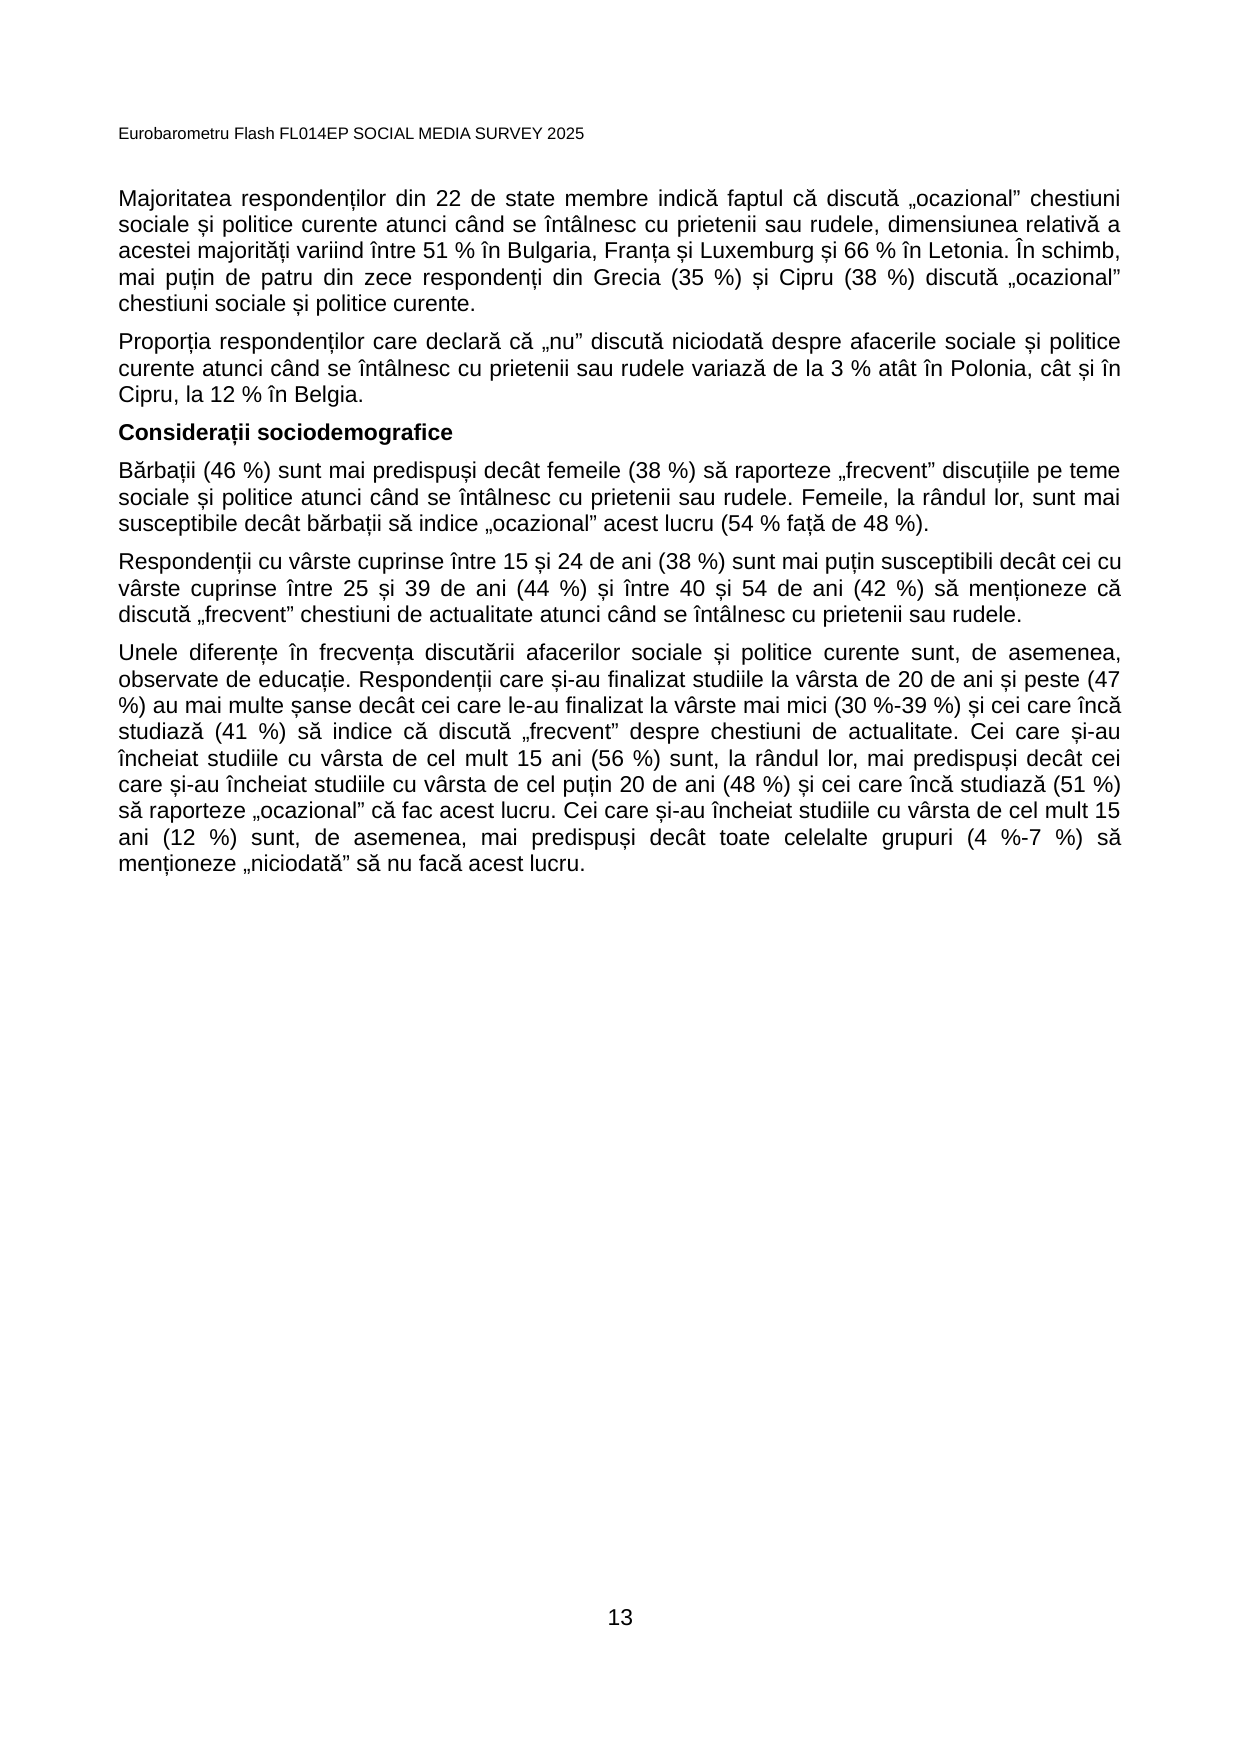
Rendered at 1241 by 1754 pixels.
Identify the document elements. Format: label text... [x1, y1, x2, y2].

text Considerații sociodemografice [118, 419, 1122, 446]
text Respondenții cu vârste cuprinse între 15 și 24 de ani (38 %) sunt mai puțin susceptibili decât cei cu vârste cuprinse între 25 și 39 de ani (44 %) și între 40 și 54 de ani (42 %) să menționeze că discută „frecvent” chestiuni de actualitate atunci când se întâlnesc cu prietenii sau rudele. [118, 548, 1122, 627]
text Unele diferențe în frecvența discutării afacerilor sociale și politice curente sunt, de asemenea, observate de educație. Respondenții care și-au finalizat studiile la vârsta de 20 de ani și peste (47 %) au mai multe șanse decât cei care le-au finalizat la vârste mai mici (30 %-39 %) și cei care încă studiază (41 %) să indice că discută „frecvent” despre chestiuni de actualitate. Cei care și-au încheiat studiile cu vârsta de cel mult 15 ani (56 %) sunt, la rândul lor, mai predispuși decât cei care și-au încheiat studiile cu vârsta de cel puțin 20 de ani (48 %) și cei care încă studiază (51 %) să raporteze „ocazional” că fac acest lucru. Cei care și-au încheiat studiile cu vârsta de cel mult 15 ani (12 %) sunt, de asemenea, mai predispuși decât toate celelalte grupuri (4 %-7 %) să menționeze „niciodată” să nu facă acest lucru. [118, 639, 1122, 876]
text Bărbații (46 %) sunt mai predispuși decât femeile (38 %) să raporteze „frecvent” discuțiile pe teme sociale și politice atunci când se întâlnesc cu prietenii sau rudele. Femeile, la rândul lor, sunt mai susceptibile decât bărbații să indice „ocazional” acest lucru (54 % față de 48 %). [118, 457, 1122, 536]
text Majoritatea respondenților din 22 de state membre indică faptul că discută „ocazional” chestiuni sociale și politice curente atunci când se întâlnesc cu prietenii sau rudele, dimensiunea relativă a acestei majorități variind între 51 % în Bulgaria, Franța și Luxemburg și 66 % în Letonia. În schimb, mai puțin de patru din zece respondenți din Grecia (35 %) și Cipru (38 %) discută „ocazional” chestiuni sociale și politice curente. [118, 184, 1122, 316]
text Proporția respondenților care declară că „nu” discută niciodată despre afacerile sociale și politice curente atunci când se întâlnesc cu prietenii sau rudele variază de la 3 % atât în Polonia, cât și în Cipru, la 12 % în Belgia. [118, 328, 1122, 407]
